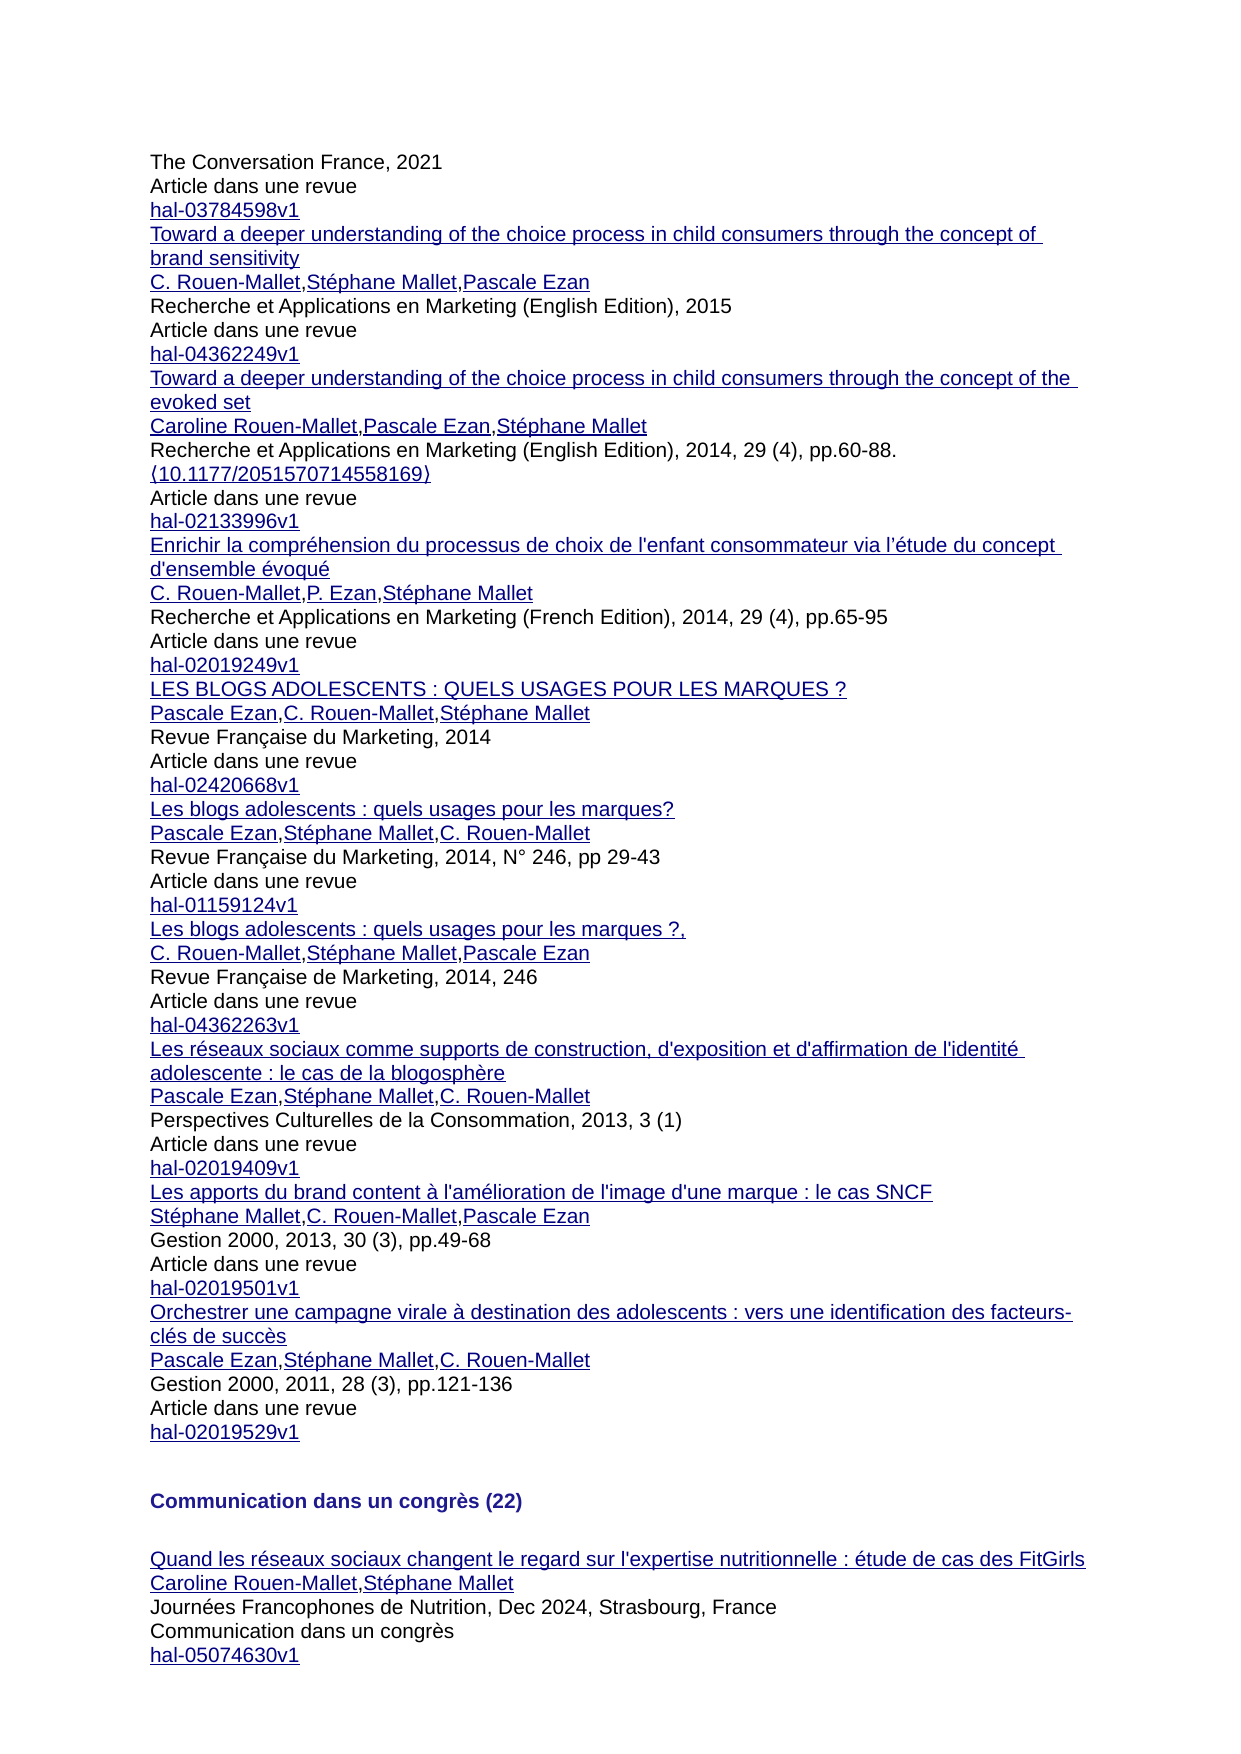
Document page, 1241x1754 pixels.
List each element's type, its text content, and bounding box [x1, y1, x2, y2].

table_cell Toward a deeper understanding of the choice process in child consumers through the concept of the evoked set Caroline Rouen-Mallet,Pascale Ezan,Stéphane Mallet Recherche et Applications en Marketing (English Edition), 2014, 29 (4), pp.60-88. ⟨10.1177/2051570714558169⟩ Article dans une revue hal-02133996v1 [150, 366, 1090, 533]
subtitle Communication dans un congrès (22) [150, 1488, 1090, 1512]
table_cell Orchestrer une campagne virale à destination des adolescents : vers une identification des facteurs-clés de succès Pascale Ezan,Stéphane Mallet,C. Rouen-Mallet Gestion 2000, 2011, 28 (3), pp.121-136 Article dans une revue hal-02019529v1 [150, 1300, 1090, 1444]
table_cell The Conversation France, 2021 Article dans une revue hal-03784598v1 [150, 150, 1090, 222]
table_cell Enrichir la compréhension du processus de choix de l'enfant consommateur via l’étude du concept d'ensemble évoqué C. Rouen-Mallet,P. Ezan,Stéphane Mallet Recherche et Applications en Marketing (French Edition), 2014, 29 (4), pp.65-95 Article dans une revue hal-02019249v1 [150, 533, 1090, 677]
table_cell Toward a deeper understanding of the choice process in child consumers through the concept of brand sensitivity C. Rouen-Mallet,Stéphane Mallet,Pascale Ezan Recherche et Applications en Marketing (English Edition), 2015 Article dans une revue hal-04362249v1 [150, 222, 1090, 366]
table_header Quand les réseaux sociaux changent le regard sur l'expertise nutritionnelle : étude de cas des FitGirls Caroline Rouen-Mallet,Stéphane Mallet Journées Francophones de Nutrition, Dec 2024, Strasbourg, France Communication dans un congrès hal-05074630v1 [150, 1547, 1090, 1667]
table_cell Les blogs adolescents : quels usages pour les marques ?, C. Rouen-Mallet,Stéphane Mallet,Pascale Ezan Revue Française de Marketing, 2014, 246 Article dans une revue hal-04362263v1 [150, 917, 1090, 1036]
table_cell Les apports du brand content à l'amélioration de l'image d'une marque : le cas SNCF Stéphane Mallet,C. Rouen-Mallet,Pascale Ezan Gestion 2000, 2013, 30 (3), pp.49-68 Article dans une revue hal-02019501v1 [150, 1180, 1090, 1300]
table_cell Les réseaux sociaux comme supports de construction, d'exposition et d'affirmation de l'identité adolescente : le cas de la blogosphère Pascale Ezan,Stéphane Mallet,C. Rouen-Mallet Perspectives Culturelles de la Consommation, 2013, 3 (1) Article dans une revue hal-02019409v1 [150, 1036, 1090, 1180]
table_cell LES BLOGS ADOLESCENTS : QUELS USAGES POUR LES MARQUES ? Pascale Ezan,C. Rouen-Mallet,Stéphane Mallet Revue Française du Marketing, 2014 Article dans une revue hal-02420668v1 [150, 677, 1090, 797]
table_cell Les blogs adolescents : quels usages pour les marques? Pascale Ezan,Stéphane Mallet,C. Rouen-Mallet Revue Française du Marketing, 2014, N° 246, pp 29-43 Article dans une revue hal-01159124v1 [150, 797, 1090, 917]
